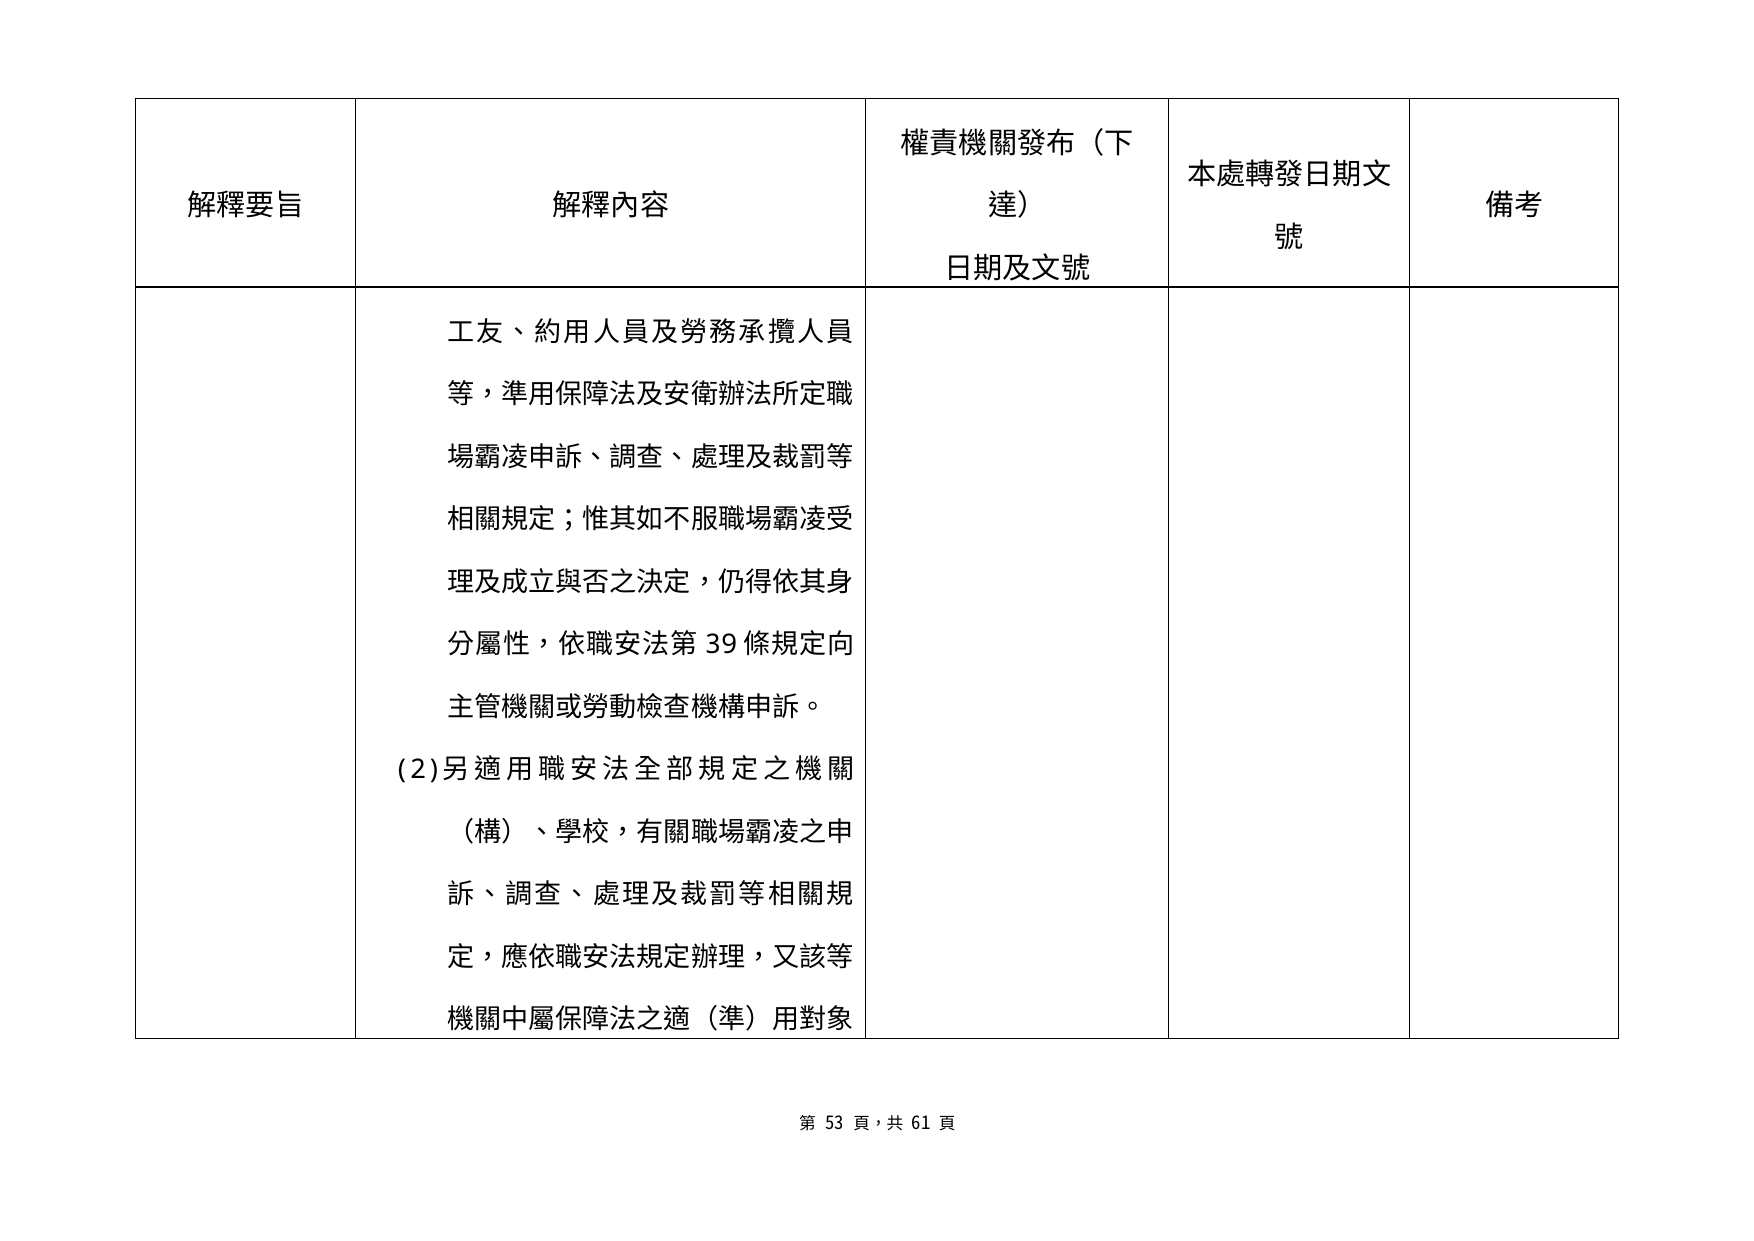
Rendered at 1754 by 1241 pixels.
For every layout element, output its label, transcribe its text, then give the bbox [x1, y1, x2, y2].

table_header 本處轉發日期文號 [1169, 99, 1409, 286]
table_cell [1410, 288, 1618, 1037]
table_header 權責機關發布（下達） 日期及文號 [866, 99, 1168, 286]
table_cell 公務人員保障法（以下簡稱保障法）第19條第2項所定「職場霸凌」，其定義與公務人員執行職務安全及衛生防護辦法（以下簡稱安衛辦法）文字雖表述不同，但構成要件及實質認定並未變動，不影響各機關案件調查處理及決定之作成；另保障法第19條之1第8項所定 「重大災害」定義，與職業安全衛生法（以下簡稱職安法）第41條第1項第1款規定一致。基此，安衛辦法第42條所定重大災害，自115年1月9日起，均應依保障法上開規定據以認定。 保障法第19條第3項所定職場霸凌申訴期限部分： 自115年1月9日起有關職場霸凌行為，被申訴人屬非具權勢地位者，自職場霸凌行為終了時起，逾3年者，不予受理；被申訴人屬具權勢地位者，自職場霸凌行為終了時起，逾5年者，不予受理。 115 年 1 月 9 日前發生之職場霸凌行為，以115年1月9日為基準日，倘尚未逾既有內部規定所定申訴期限者，自該日起適用新法，其已進行之期間不受影響，接續計算其申訴期限合計為3年或5年；至如該職場霸凌行為已逾各機關既有內部規定所定申訴期限者，基於實體從舊及不溯及既往原則，不得再依保障法所定申訴期限提起申訴。 保障法第19條第3項所稱「權勢地位」係指具領導統御或職務監督關係，或為具權勢優越地位之長官，故具權勢地位者之職場霸凌，原則係指對於因任用、遷調、考核或其他執行職務關係而受自己指揮、監督之人，利用權勢或機會為職場霸凌行為。 自115年1月9日起，機關首長及一級單位主管人員之職場霸凌成立與否決定及調查事證，申訴受理機關均應依保障法第19條之1第6項及第19條之2第4項規定函送保訓會，其經認定職場霸凌成立者（按：指職場霸凌行為終了日在115年1月9日以後者），保訓會將依規定裁處罰鍰。 第102條第3項有關法定機關（構）非屬保障法適（準）用對象，而有依法令從事於公務者，其提起職場霸凌之申訴，準用第19條至第19條之2及安衛辦法等相關規定部分： 自115年1月9日起，法定機關（構）中政務人員、民選公職人員、約僱人員、駐衛警察、技工、工友、約用人員及勞務承攬人員等，準用保障法及安衛辦法所定職場霸凌申訴、調查、處理及裁罰等相關規定；惟其如不服職場霸凌受理及成立與否之決定，仍得依其身分屬性，依職安法第39條規定向主管機關或勞動檢查機構申訴。 另適用職安法全部規定之機關（構）、學校，有關職場霸凌之申訴、調查、處理及裁罰等相關規定，應依職安法規定辦理，又該等機關中屬保障法之適（準）用對象者，對職場霸凌申訴案件是否受理及成立與否之決定如有不服，其救濟程序仍依保障法相關規定辦理。 各機關應依保障法第19條至第19條之2、安衛辦法及其相關子法規定確實執行（如安全及衛生防護委員會依規定組成、定期開會、各項重大事故或一般事故依時限通報、執行抽查作業等），倘違保障法第19條之1所定情形者，保訓會將依規定裁處罰鍰或移送檢察機關；如屬機關應負責人員或相關承辦人員違法執行職務、怠於執行職務或其他失職行為者，將函請主管機關依規定予以懲處，或將失職人員移送懲戒。 另保訓會重申有關安全及衛生防護委員會召開會議之學者專家比例，如屬決定職場霸凌成立與否之相關會議，其外部委員出席人數應符合法定比例，以維上開決定之客觀性與外部性，並符安衛辦法所定職場霸凌申訴處理機制之制度設計意旨。 [356, 288, 865, 1037]
table_cell [1169, 288, 1409, 1037]
table_cell [136, 288, 355, 1037]
table_header 備考 [1410, 99, 1618, 286]
table_header 解釋內容 [356, 99, 865, 286]
table_cell [866, 288, 1168, 1037]
table_header 解釋要旨 [136, 99, 355, 286]
